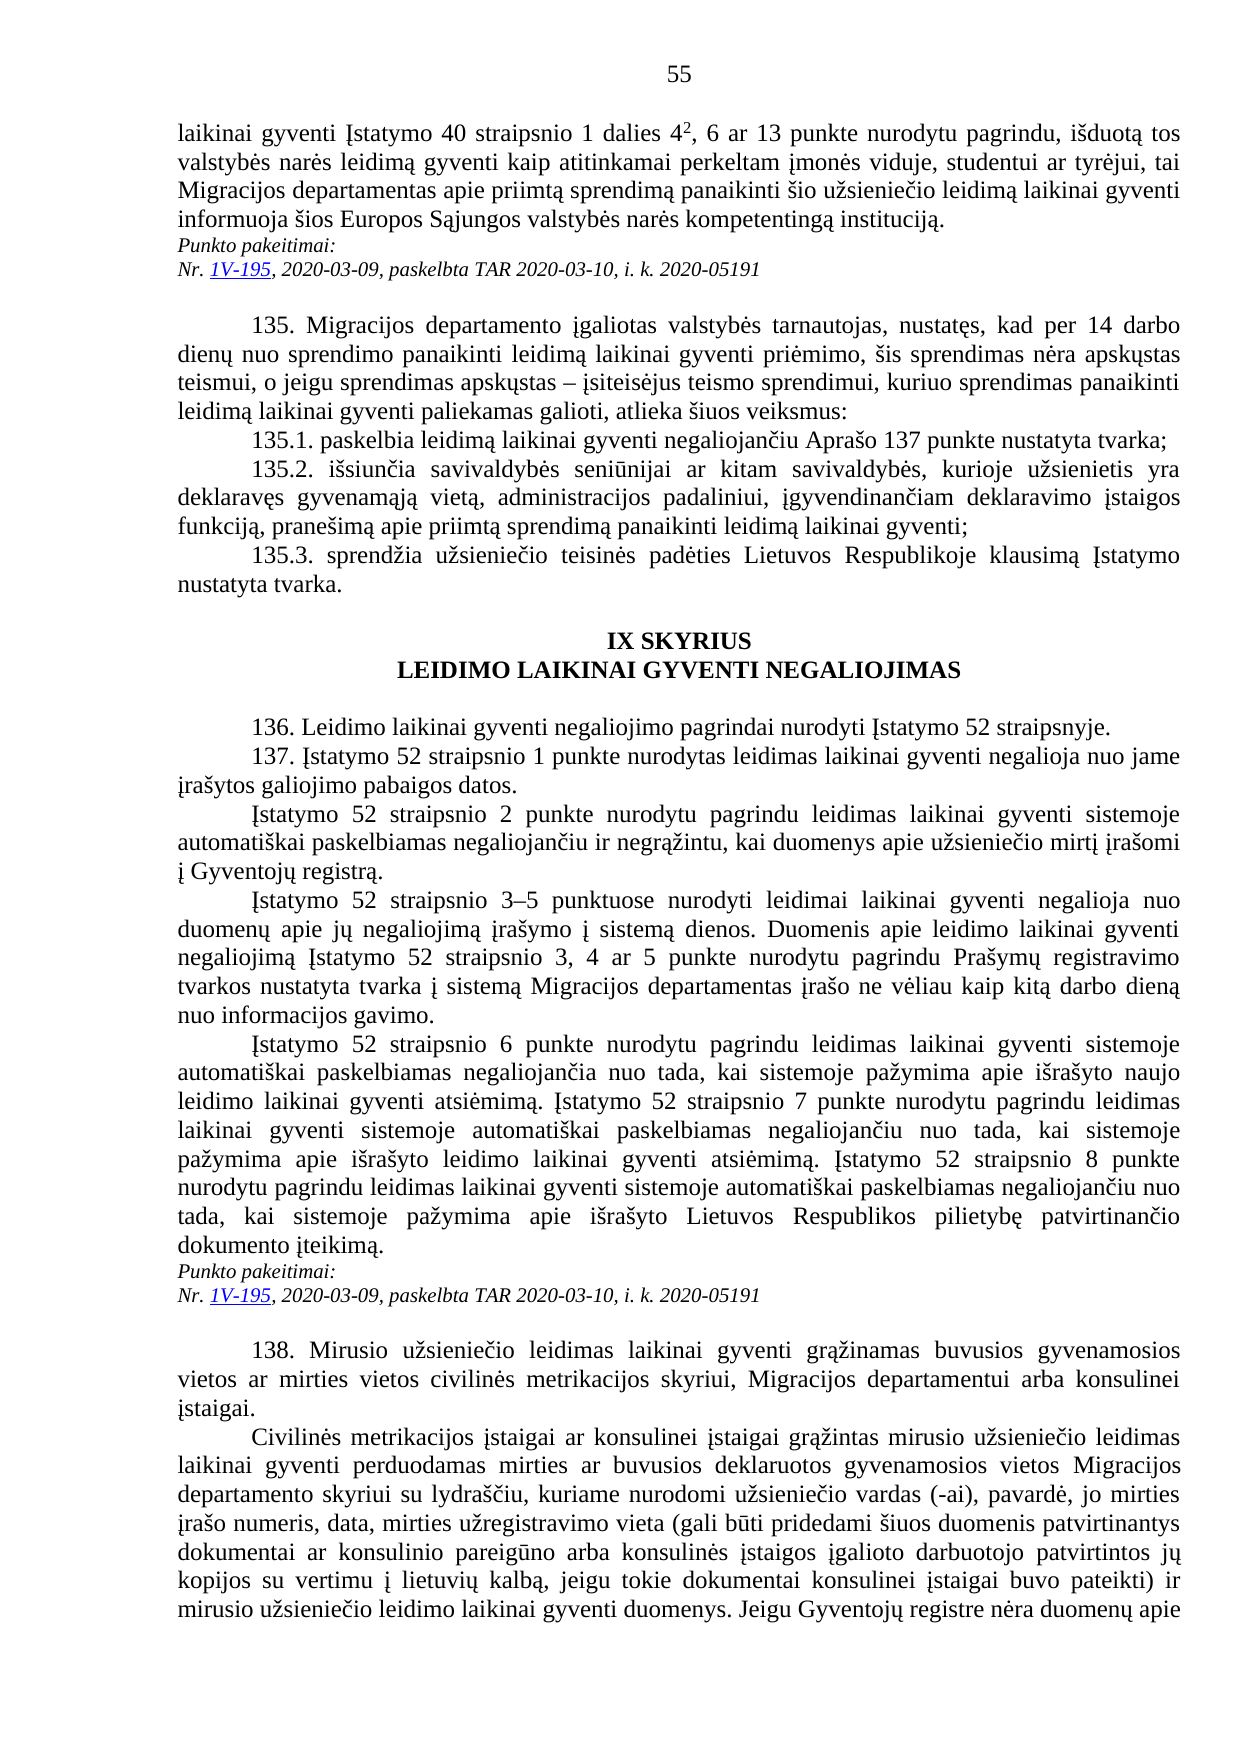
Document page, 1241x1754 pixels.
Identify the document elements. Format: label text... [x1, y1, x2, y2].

text 135. Migracijos departamento įgaliotas valstybės tarnautojas, nustatęs, kad per 14 darbo dienų nuo sprendimo panaikinti leidimą laikinai gyventi priėmimo, šis sprendimas nėra apskųstas teismui, o jeigu sprendimas apskųstas – įsiteisėjus teismo sprendimui, kuriuo sprendimas panaikinti leidimą laikinai gyventi paliekamas galioti, atlieka šiuos veiksmus: [177, 310, 1181, 425]
text Įstatymo 52 straipsnio 6 punkte nurodytu pagrindu leidimas laikinai gyventi sistemoje automatiškai paskelbiamas negaliojančia nuo tada, kai sistemoje pažymima apie išrašyto naujo leidimo laikinai gyventi atsiėmimą. Įstatymo 52 straipsnio 7 punkte nurodytu pagrindu leidimas laikinai gyventi sistemoje automatiškai paskelbiamas negaliojančiu nuo tada, kai sistemoje pažymima apie išrašyto leidimo laikinai gyventi atsiėmimą. Įstatymo 52 straipsnio 8 punkte nurodytu pagrindu leidimas laikinai gyventi sistemoje automatiškai paskelbiamas negaliojančiu nuo tada, kai sistemoje pažymima apie išrašyto Lietuvos Respublikos pilietybę patvirtinančio dokumento įteikimą. [177, 1029, 1181, 1259]
text 135.3. sprendžia užsieniečio teisinės padėties Lietuvos Respublikoje klausimą Įstatymo nustatyta tvarka. [177, 540, 1181, 597]
text 137. Įstatymo 52 straipsnio 1 punkte nurodytas leidimas laikinai gyventi negalioja nuo jame įrašytos galiojimo pabaigos datos. [177, 741, 1181, 799]
text Punkto pakeitimai: [177, 1259, 1181, 1283]
text Įstatymo 52 straipsnio 2 punkte nurodytu pagrindu leidimas laikinai gyventi sistemoje automatiškai paskelbiamas negaliojančiu ir negrąžintu, kai duomenys apie užsieniečio mirtį įrašomi į Gyventojų registrą. [177, 799, 1181, 885]
text LEIDIMO LAIKINAI GYVENTI NEGALIOJIMAS [177, 655, 1181, 684]
text Civilinės metrikacijos įstaigai ar konsulinei įstaigai grąžintas mirusio užsieniečio leidimas laikinai gyventi perduodamas mirties ar buvusios deklaruotos gyvenamosios vietos Migracijos departamento skyriui su lydraščiu, kuriame nurodomi užsieniečio vardas (-ai), pavardė, jo mirties įrašo numeris, data, mirties užregistravimo vieta (gali būti pridedami šiuos duomenis patvirtinantys dokumentai ar konsulinio pareigūno arba konsulinės įstaigos įgalioto darbuotojo patvirtintos jų kopijos su vertimu į lietuvių kalbą, jeigu tokie dokumentai konsulinei įstaigai buvo pateikti) ir mirusio užsieniečio leidimo laikinai gyventi duomenys. Jeigu Gyventojų registre nėra duomenų apie [177, 1422, 1181, 1623]
text 138. Mirusio užsieniečio leidimas laikinai gyventi grąžinamas buvusios gyvenamosios vietos ar mirties vietos civilinės metrikacijos skyriui, Migracijos departamentui arba konsulinei įstaigai. [177, 1336, 1181, 1422]
text 135.1. paskelbia leidimą laikinai gyventi negaliojančiu Aprašo 137 punkte nustatyta tvarka; [177, 425, 1181, 454]
text Įstatymo 52 straipsnio 3–5 punktuose nurodyti leidimai laikinai gyventi negalioja nuo duomenų apie jų negaliojimą įrašymo į sistemą dienos. Duomenis apie leidimo laikinai gyventi negaliojimą Įstatymo 52 straipsnio 3, 4 ar 5 punkte nurodytu pagrindu Prašymų registravimo tvarkos nustatyta tvarka į sistemą Migracijos departamentas įrašo ne vėliau kaip kitą darbo dieną nuo informacijos gavimo. [177, 885, 1181, 1029]
text laikinai gyventi Įstatymo 40 straipsnio 1 dalies 42, 6 ar 13 punkte nurodytu pagrindu, išduotą tos valstybės narės leidimą gyventi kaip atitinkamai perkeltam įmonės viduje, studentui ar tyrėjui, tai Migracijos departamentas apie priimtą sprendimą panaikinti šio užsieniečio leidimą laikinai gyventi informuoja šios Europos Sąjungos valstybės narės kompetentingą instituciją. [177, 118, 1181, 233]
text 136. Leidimo laikinai gyventi negaliojimo pagrindai nurodyti Įstatymo 52 straipsnyje. [177, 712, 1181, 741]
text Nr. 1V-195, 2020-03-09, paskelbta TAR 2020-03-10, i. k. 2020-05191 [177, 257, 1181, 281]
text Punkto pakeitimai: [177, 233, 1181, 257]
text Nr. 1V-195, 2020-03-09, paskelbta TAR 2020-03-10, i. k. 2020-05191 [177, 1283, 1181, 1307]
text IX SKYRIUS [177, 626, 1181, 655]
text 135.2. išsiunčia savivaldybės seniūnijai ar kitam savivaldybės, kurioje užsienietis yra deklaravęs gyvenamąją vietą, administracijos padaliniui, įgyvendinančiam deklaravimo įstaigos funkciją, pranešimą apie priimtą sprendimą panaikinti leidimą laikinai gyventi; [177, 454, 1181, 540]
